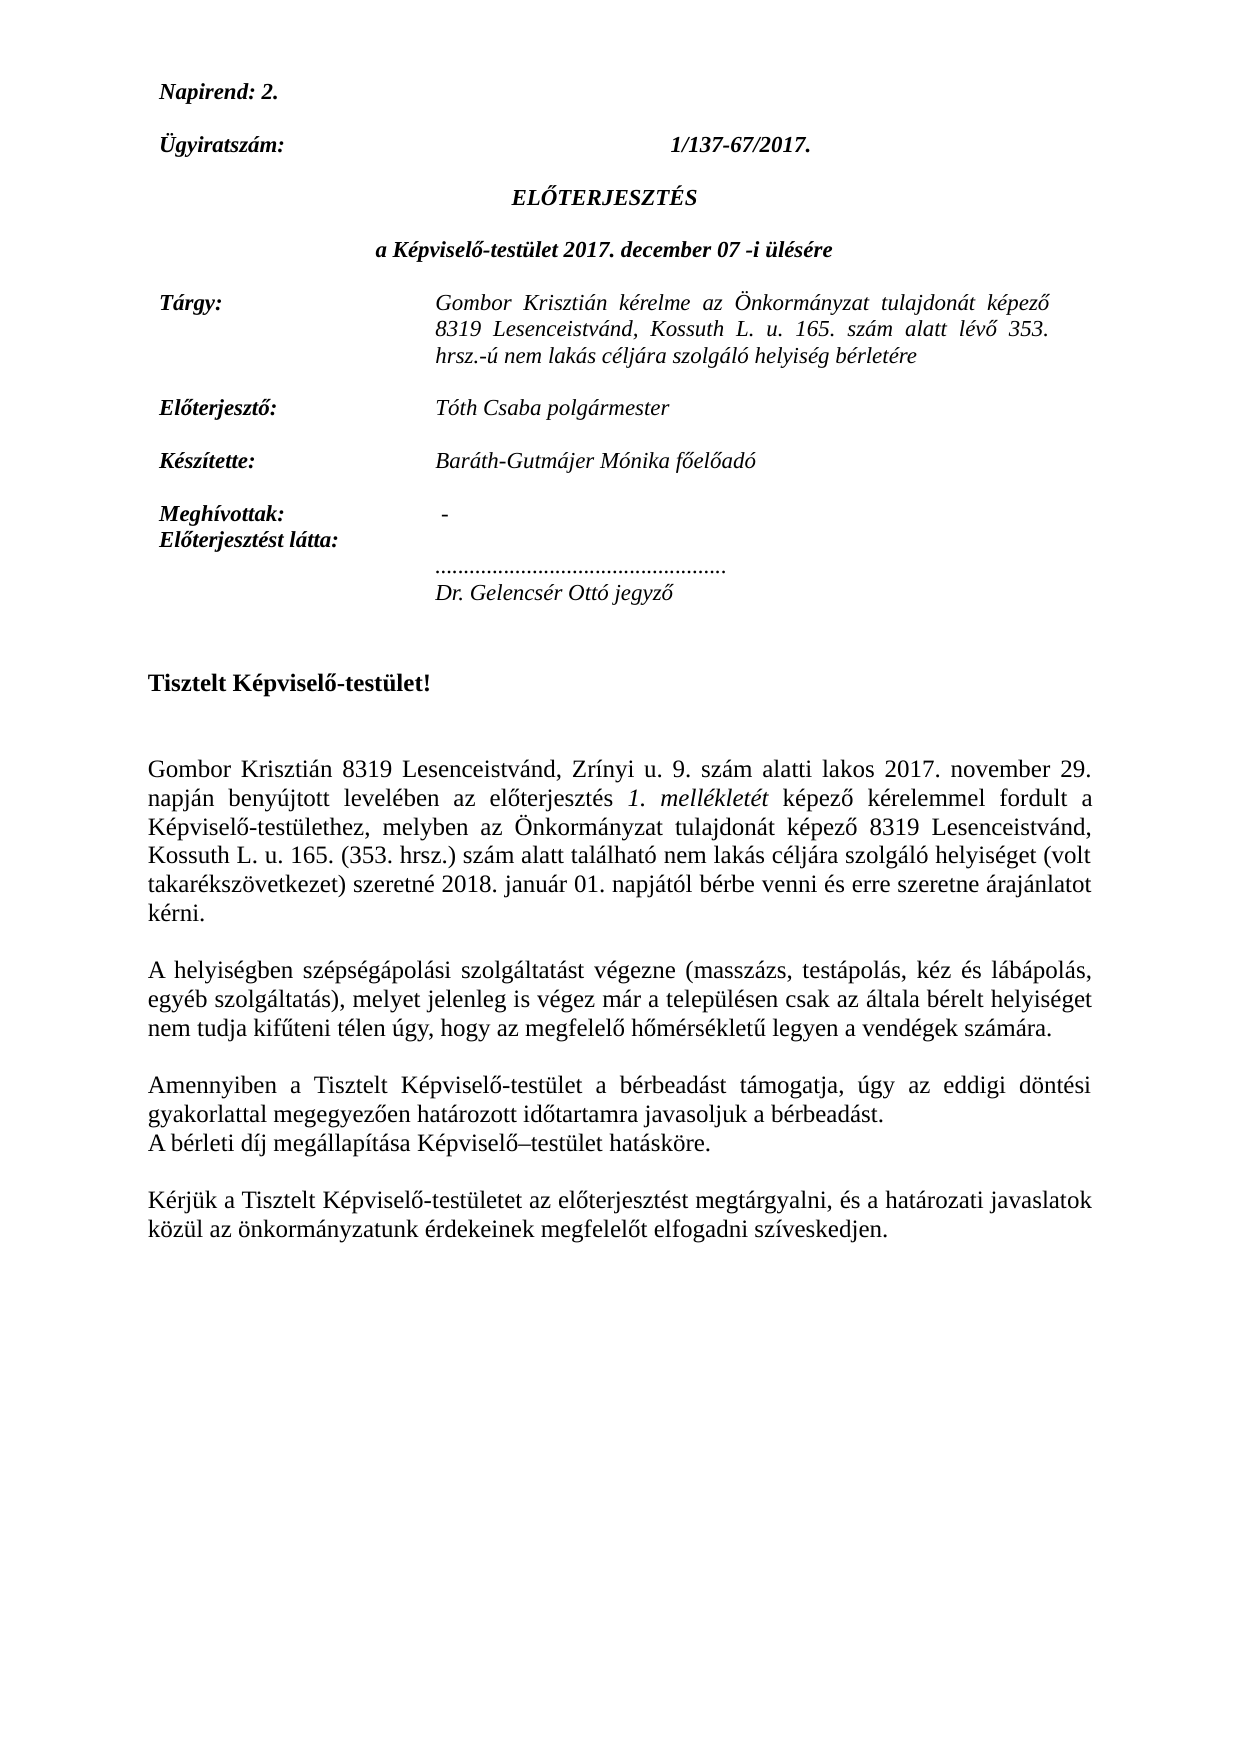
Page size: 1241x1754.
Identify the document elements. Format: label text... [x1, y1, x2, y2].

table_cell 1/137-67/2017. [420, 131, 1063, 157]
table_cell Készítette: [148, 447, 424, 500]
table_cell Előterjesztést látta: [148, 526, 424, 605]
table_header Napirend: 2. [148, 78, 420, 131]
table_cell Ügyiratszám: [148, 131, 420, 157]
table_cell - [424, 500, 1063, 526]
text A bérleti díj megállapítása Képviselő–testület hatásköre. [148, 1128, 1093, 1157]
text A helyiségben szépségápolási szolgáltatást végezne (masszázs, testápolás, kéz és lábápolás, egyéb szolgáltatás), melyet jelenleg is végez már a településen csak az általa bérelt helyiséget nem tudja kifűteni télen úgy, hogy az megfelelő hőmérsékletű legyen a vendégek számára. [148, 956, 1093, 1042]
table_cell Tóth Csaba polgármester [424, 394, 1063, 447]
table_cell Baráth-Gutmájer Mónika főelőadó [424, 447, 1063, 500]
text Gombor Krisztián 8319 Lesenceistvánd, Zrínyi u. 9. szám alatti lakos 2017. november 29. napján benyújtott levelében az előterjesztés 1. mellékletét képező kérelemmel fordult a Képviselő-testülethez, melyben az Önkormányzat tulajdonát képező 8319 Lesenceistvánd, Kossuth L. u. 165. (353. hrsz.) szám alatt található nem lakás céljára szolgáló helyiséget (volt takarékszövetkezet) szeretné 2018. január 01. napjától bérbe venni és erre szeretne árajánlatot kérni. [148, 754, 1093, 927]
text Tisztelt Képviselő-testület! [148, 668, 1093, 697]
table_cell ................................................... Dr. Gelencsér Ottó jegyző [424, 526, 1063, 605]
table_header [420, 78, 1063, 131]
text Kérjük a Tisztelt Képviselő-testületet az előterjesztést megtárgyalni, és a határozati javaslatok közül az önkormányzatunk érdekeinek megfelelőt elfogadni szíveskedjen. [148, 1186, 1093, 1243]
text Amennyiben a Tisztelt Képviselő-testület a bérbeadást támogatja, úgy az eddigi döntési gyakorlattal megegyezően határozott időtartamra javasoljuk a bérbeadást. [148, 1071, 1093, 1128]
table_cell Gombor Krisztián kérelme az Önkormányzat tulajdonát képező 8319 Lesenceistvánd, Kossuth L. u. 165. szám alatt lévő 353. hrsz.-ú nem lakás céljára szolgáló helyiség bérletére [424, 289, 1063, 394]
table_cell Meghívottak: [148, 500, 424, 526]
table_cell Előterjesztő: [148, 394, 424, 447]
table_cell ELŐTERJESZTÉS a Képviselő-testület 2017. december 07 -i ülésére [148, 157, 1063, 289]
table_cell Tárgy: [148, 289, 424, 394]
